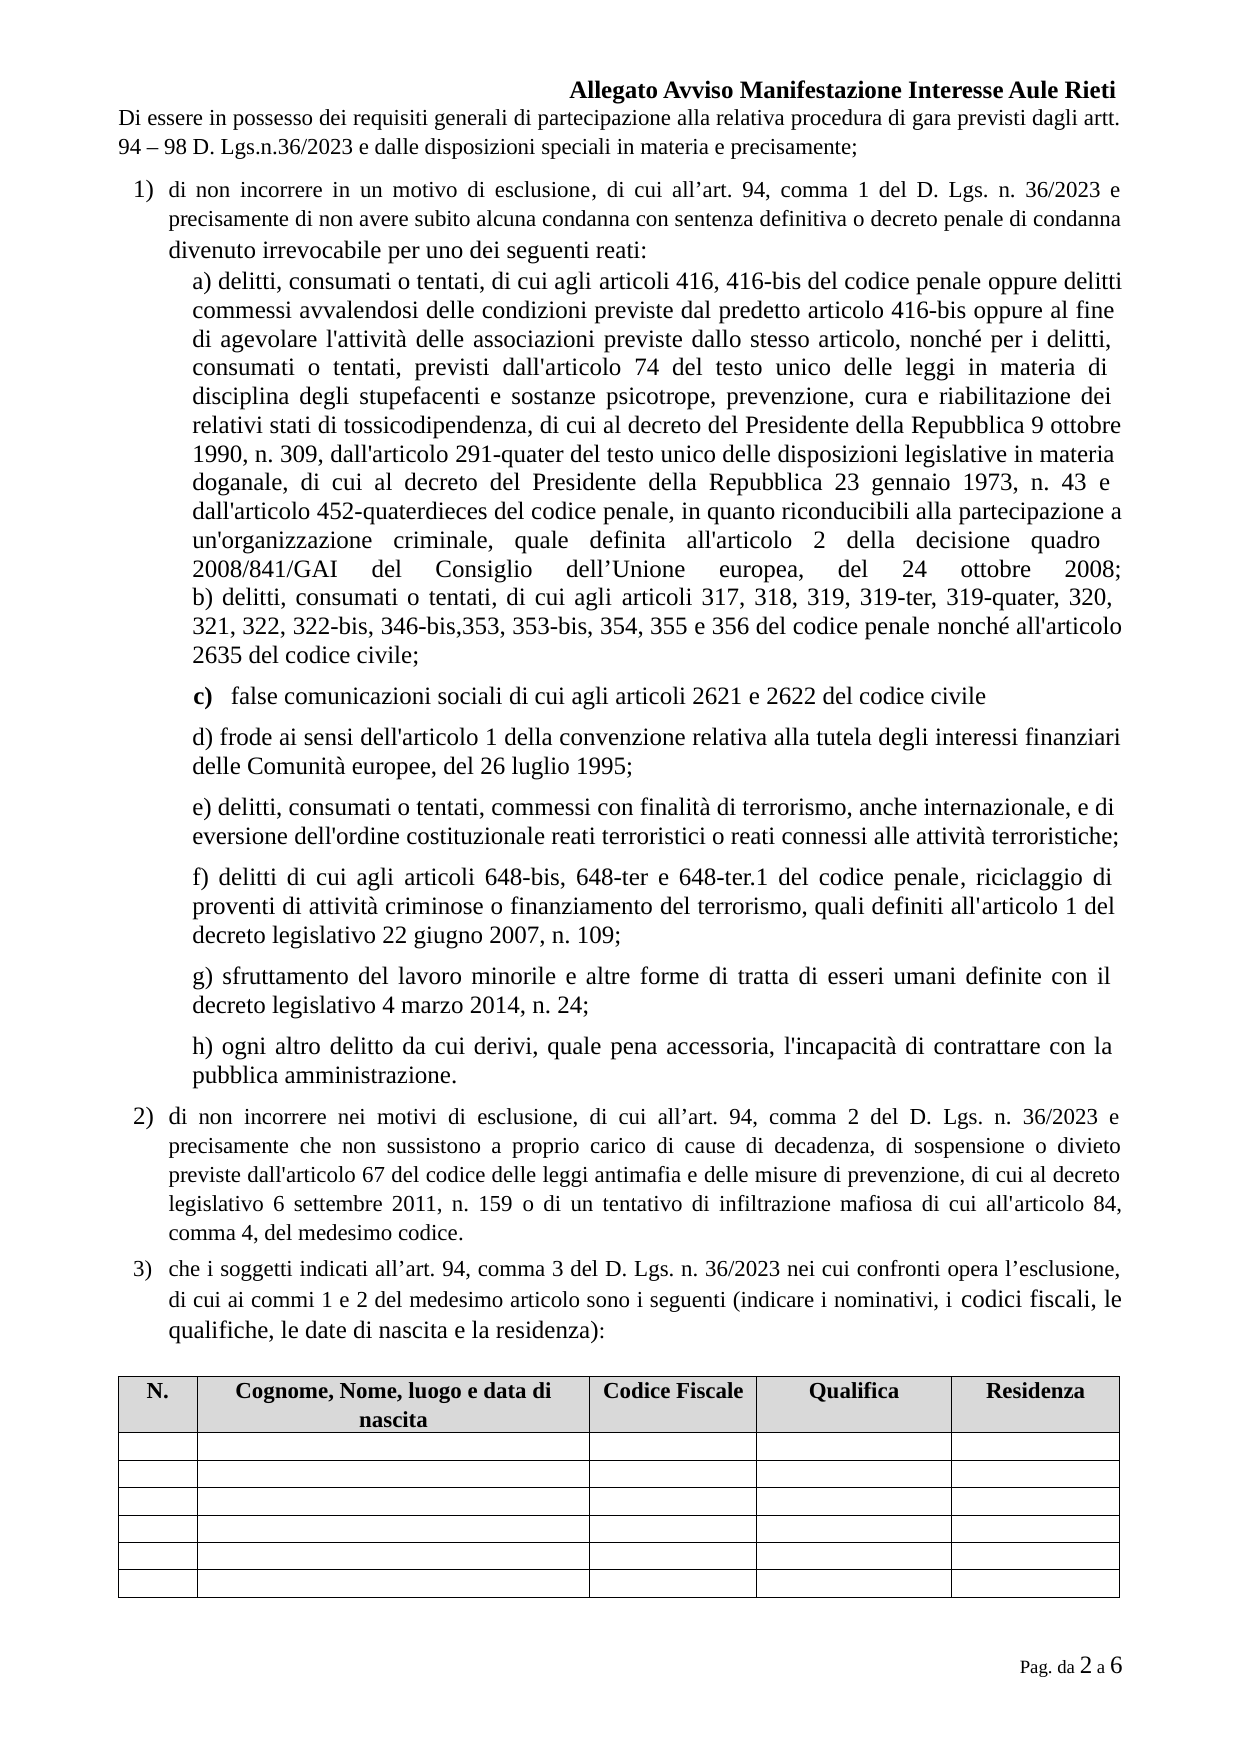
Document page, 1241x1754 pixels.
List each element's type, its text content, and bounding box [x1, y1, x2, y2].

table_cell [590, 1570, 756, 1597]
table_cell [590, 1516, 756, 1542]
table_header Codice Fiscale [590, 1377, 756, 1432]
table_cell [757, 1461, 951, 1487]
table_header Residenza [952, 1377, 1119, 1432]
table_cell [198, 1543, 589, 1569]
table_cell [198, 1570, 589, 1597]
table_cell [590, 1433, 756, 1460]
list di non incorrere nei motivi di esclusione, di cui all’art. 94, comma 2 del D. Lgs. n. 36/2023 e precisamente che non sussistono a proprio carico di cause di decadenza, di sospensione o divieto previste dall'articolo 67 del codice delle leggi antimafia e delle misure di prevenzione, di cui al decreto legislativo 6 settembre 2011, n. 159 o di un tentativo di infiltrazione mafiosa di cui all'articolo 84, comma 4, del medesimo codice. [133, 1101, 1122, 1246]
table_cell [952, 1488, 1119, 1514]
table_cell [198, 1461, 589, 1487]
list che i soggetti indicati all’art. 94, comma 3 del D. Lgs. n. 36/2023 nei cui confronti opera l’esclusione, di cui ai commi 1 e 2 del medesimo articolo sono i seguenti (indicare i nominativi, i codici fiscali, le qualifiche, le date di nascita e la residenza): [133, 1255, 1122, 1344]
list di non incorrere in un motivo di esclusione, di cui all’art. 94, comma 1 del D. Lgs. n. 36/2023 e precisamente di non avere subito alcuna condanna con sentenza definitiva o decreto penale di condanna divenuto irrevocabile per uno dei seguenti reati: [133, 174, 1122, 263]
table_cell [119, 1461, 197, 1487]
table_cell [119, 1570, 197, 1597]
table_cell [757, 1543, 951, 1569]
text g) sfruttamento del lavoro minorile e altre forme di tratta di esseri umani definite con il decreto legislativo 4 marzo 2014, n. 24; [118, 961, 1122, 1019]
table_cell [119, 1516, 197, 1542]
table_cell [952, 1461, 1119, 1487]
list Di essere in possesso dei requisiti generali di partecipazione alla relativa procedura di gara previsti dagli artt. 94 – 98 D. Lgs.n.36/2023 e dalle disposizioni speciali in materia e precisamente; [118, 104, 1122, 159]
table_cell [119, 1433, 197, 1460]
table_header Cognome, Nome, luogo e data di nascita [198, 1377, 589, 1432]
table_cell [952, 1570, 1119, 1597]
table_header Qualifica [757, 1377, 951, 1432]
table_cell [590, 1461, 756, 1487]
text a) delitti, consumati o tentati, di cui agli articoli 416, 416-bis del codice penale oppure delitti commessi avvalendosi delle condizioni previste dal predetto articolo 416-bis oppure al fine di agevolare l'attività delle associazioni previste dallo stesso articolo, nonché per i delitti, consumati o tentati, previsti dall'articolo 74 del testo unico delle leggi in materia di disciplina degli stupefacenti e sostanze psicotrope, prevenzione, cura e riabilitazione dei relativi stati di tossicodipendenza, di cui al decreto del Presidente della Repubblica 9 ottobre 1990, n. 309, dall'articolo 291-quater del testo unico delle disposizioni legislative in materia doganale, di cui al decreto del Presidente della Repubblica 23 gennaio 1973, n. 43 e dall'articolo 452-quaterdieces del codice penale, in quanto riconducibili alla partecipazione a un'organizzazione criminale, quale definita all'articolo 2 della decisione quadro 2008/841/GAI del Consiglio dell’Unione europea, del 24 ottobre 2008; b) delitti, consumati o tentati, di cui agli articoli 317, 318, 319, 319-ter, 319-quater, 320, 321, 322, 322-bis, 346-bis,353, 353-bis, 354, 355 e 356 del codice penale nonché all'articolo 2635 del codice civile; [118, 266, 1122, 669]
table_cell [757, 1516, 951, 1542]
table_cell [952, 1433, 1119, 1460]
table_cell [757, 1488, 951, 1514]
table_cell [590, 1543, 756, 1569]
table_cell [198, 1516, 589, 1542]
table_cell [952, 1543, 1119, 1569]
table_cell [198, 1488, 589, 1514]
table_cell [119, 1543, 197, 1569]
text e) delitti, consumati o tentati, commessi con finalità di terrorismo, anche internazionale, e di eversione dell'ordine costituzionale reati terroristici o reati connessi alle attività terroristiche; [118, 792, 1122, 850]
table_cell [198, 1433, 589, 1460]
table_header N. [119, 1377, 197, 1432]
table_cell [757, 1433, 951, 1460]
list false comunicazioni sociali di cui agli articoli 2621 e 2622 del codice civile [193, 681, 1122, 710]
text h) ogni altro delitto da cui derivi, quale pena accessoria, l'incapacità di contrattare con la pubblica amministrazione. [118, 1031, 1122, 1089]
table_cell [590, 1488, 756, 1514]
table_cell [757, 1570, 951, 1597]
text f) delitti di cui agli articoli 648-bis, 648-ter e 648-ter.1 del codice penale, riciclaggio di proventi di attività criminose o finanziamento del terrorismo, quali definiti all'articolo 1 del decreto legislativo 22 giugno 2007, n. 109; [118, 862, 1122, 949]
table_cell [952, 1516, 1119, 1542]
table_cell [119, 1488, 197, 1514]
text d) frode ai sensi dell'articolo 1 della convenzione relativa alla tutela degli interessi finanziari delle Comunità europee, del 26 luglio 1995; [118, 722, 1122, 780]
